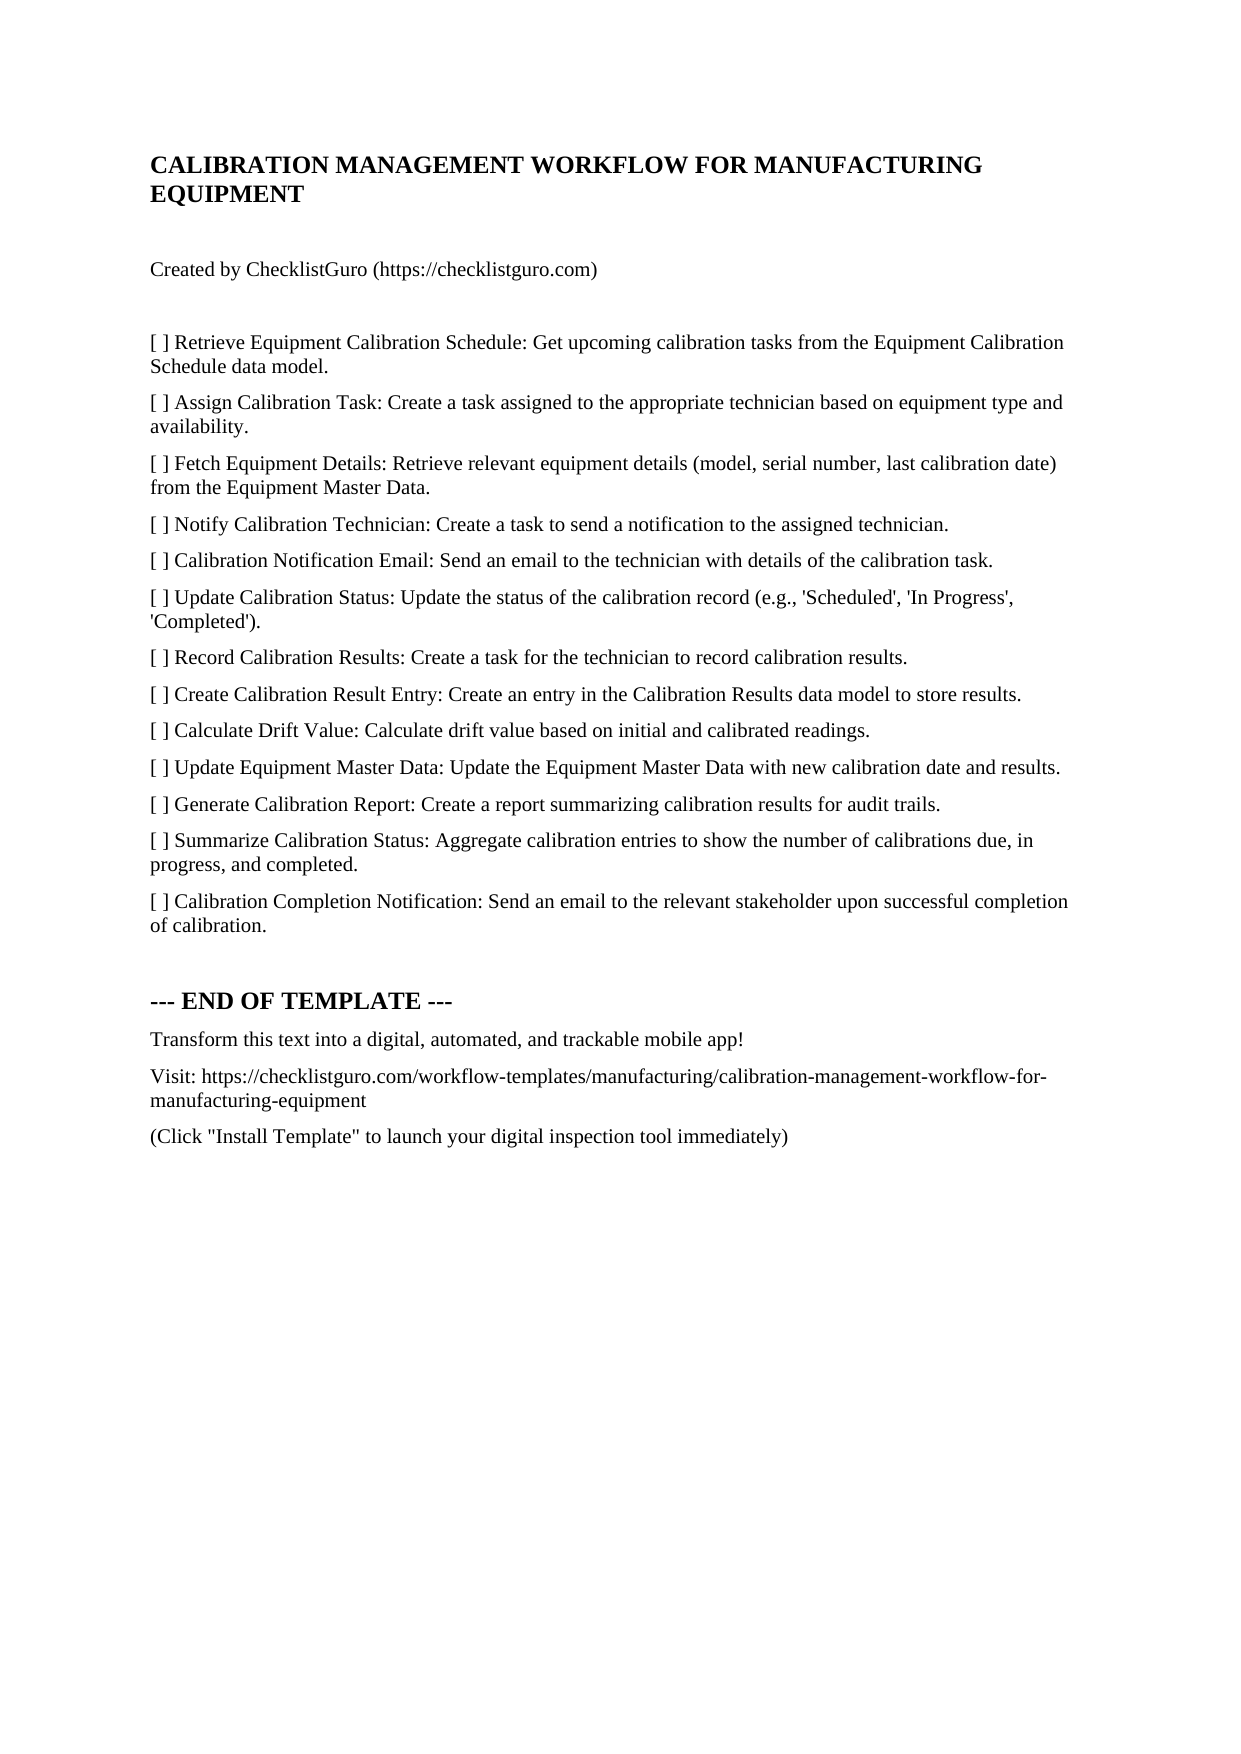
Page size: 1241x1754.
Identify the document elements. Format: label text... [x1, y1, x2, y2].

text [ ] Calibration Completion Notification: Send an email to the relevant stakeholder upon successful completion of calibration. [150, 889, 1090, 937]
text Created by ChecklistGuro (https://checklistguro.com) [150, 257, 1090, 281]
text [ ] Record Calibration Results: Create a task for the technician to record calibration results. [150, 645, 1090, 669]
text [ ] Assign Calibration Task: Create a task assigned to the appropriate technician based on equipment type and availability. [150, 390, 1090, 438]
text [ ] Calibration Notification Email: Send an email to the technician with details of the calibration task. [150, 548, 1090, 572]
text [ ] Calculate Drift Value: Calculate drift value based on initial and calibrated readings. [150, 718, 1090, 742]
text Visit: https://checklistguro.com/workflow-templates/manufacturing/calibration-management-workflow-for-manufacturing-equipment [150, 1064, 1090, 1112]
text [ ] Update Calibration Status: Update the status of the calibration record (e.g., 'Scheduled', 'In Progress', 'Completed'). [150, 585, 1090, 633]
text [ ] Generate Calibration Report: Create a report summarizing calibration results for audit trails. [150, 792, 1090, 816]
text [ ] Notify Calibration Technician: Create a task to send a notification to the assigned technician. [150, 512, 1090, 536]
text CALIBRATION MANAGEMENT WORKFLOW FOR MANUFACTURING EQUIPMENT [150, 150, 1090, 207]
text [ ] Fetch Equipment Details: Retrieve relevant equipment details (model, serial number, last calibration date) from the Equipment Master Data. [150, 451, 1090, 499]
text (Click "Install Template" to launch your digital inspection tool immediately) [150, 1124, 1090, 1148]
text [ ] Update Equipment Master Data: Update the Equipment Master Data with new calibration date and results. [150, 755, 1090, 779]
text [ ] Summarize Calibration Status: Aggregate calibration entries to show the number of calibrations due, in progress, and completed. [150, 828, 1090, 876]
text [ ] Create Calibration Result Entry: Create an entry in the Calibration Results data model to store results. [150, 682, 1090, 706]
text --- END OF TEMPLATE --- [150, 986, 1090, 1015]
text [ ] Retrieve Equipment Calibration Schedule: Get upcoming calibration tasks from the Equipment Calibration Schedule data model. [150, 330, 1090, 378]
text Transform this text into a digital, automated, and trackable mobile app! [150, 1027, 1090, 1051]
